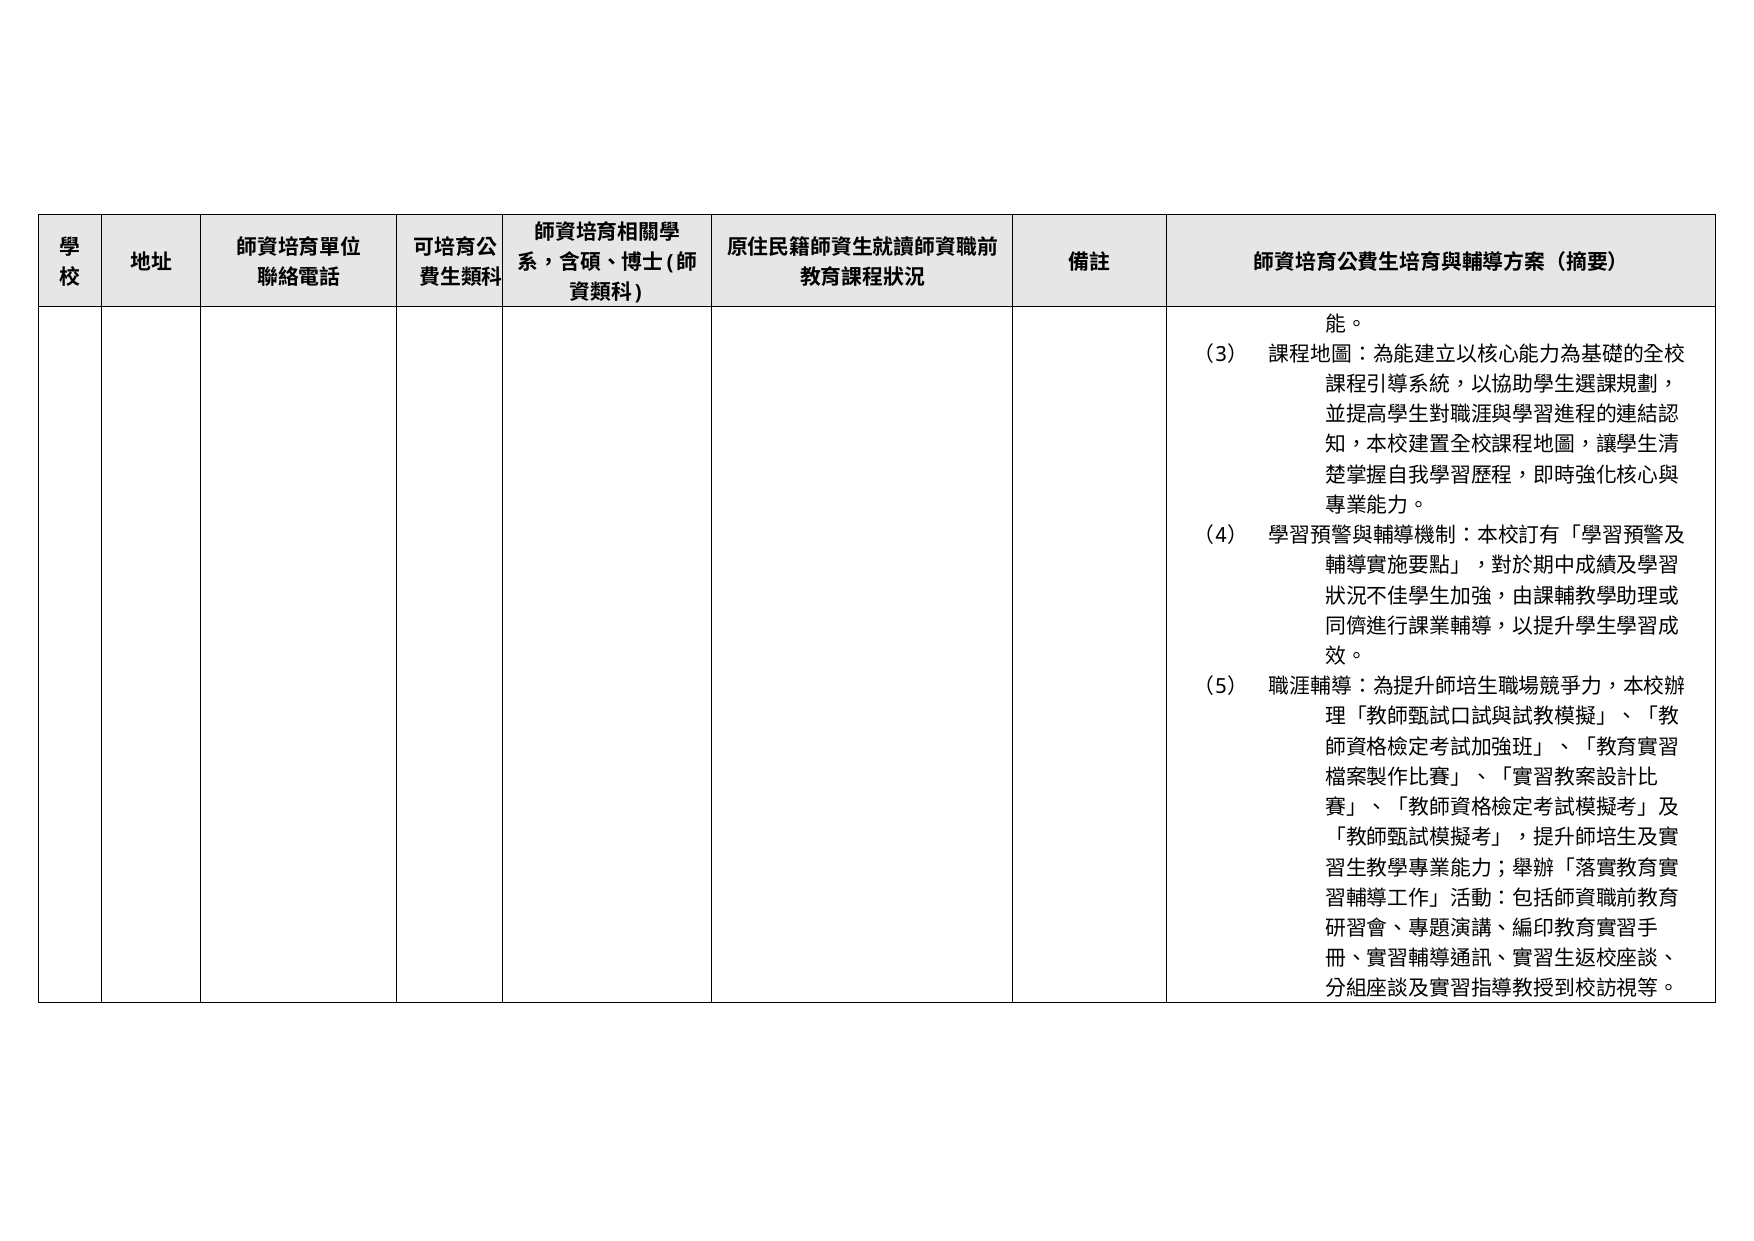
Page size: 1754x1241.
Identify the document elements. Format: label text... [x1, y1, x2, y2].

table_cell [39, 307, 101, 1002]
table_header 師資培育相關學系，含碩、博士(師資類科) [503, 215, 711, 306]
table_header 可培育公費生類科 [397, 215, 502, 306]
table_header 原住民籍師資生就讀師資職前教育課程狀況 [712, 215, 1012, 306]
table_cell [503, 307, 711, 1002]
table_header 地址 [102, 215, 200, 306]
table_header 學校 [39, 215, 101, 306]
table_cell [712, 307, 1012, 1002]
table_header 備註 [1013, 215, 1166, 306]
table_header 師資培育單位 聯絡電話 [201, 215, 396, 306]
table_header 師資培育公費生培育與輔導方案（摘要） [1167, 215, 1715, 306]
table_cell 1.培育作為完善：為培育出優秀之新時代教師，本校規劃以下培育作為： 基礎能力：需具備中文、英文及資訊能力。本校學生皆須通過「英文能力檢定」，方能畢業。 博雅教育：修習通識課程，具備批判思考與民主力、人文關懷與道德力、終身學習與創新力、全球宏觀與溝通能力。 專業能力：依據系、所課程規劃，研習相關課程，具備充分之教育學理知能、教學評量能力、學生輔導能力、班級經營能力、學系專門能力 三週實習：本校與本市優質實習教育機構－專業發展學校合作辦理三週教育實習，使師培生能儘早熟悉教學現場。 教育實習：畢業後，輔導公費生參加教育實習職前研習活動，透過實習指導教師到校訪視、實習生每月定期返校座談及平時之通訊及諮詢輔導等，讓學生能順利完成實習，銜接教職。 弱勢課輔：公費生須義務擔任學習弱勢、經濟弱勢或區域弱勢學童課業輔導，每學年輔導72小時。 2.輔導機制周延：本校透過以下輔導機制，關照每個學生的學習和生活，對於學生之照顧與輔導可謂十分周全。 新生輔導：由生涯導師協助選課諮詢、實施生涯興趣量表施測與分析等優質新生輔導。 導師制度：本校為加強及健全發揮導師功能，落實教訓輔三合一精神，特訂定「導師制實施辦法」等辦法，並結合學校、相關行政單位、全體教育人員、結合學生家長、社區相關資源，形成緊密輔導網絡，全方位輔導學生，以落實導師功能。 課程地圖：為能建立以核心能力為基礎的全校課程引導系統，以協助學生選課規劃，並提高學生對職涯與學習進程的連結認知，本校建置全校課程地圖，讓學生清楚掌握自我學習歷程，即時強化核心與專業能力。 學習預警與輔導機制：本校訂有「學習預警及輔導實施要點」，對於期中成績及學習狀況不佳學生加強，由課輔教學助理或同儕進行課業輔導，以提升學生學習成效。 職涯輔導：為提升師培生職場競爭力，本校辦理「教師甄試口試與試教模擬」、「教師資格檢定考試加強班」、「教育實習檔案製作比賽」、「實習教案設計比賽」、「教師資格檢定考試模擬考」及「教師甄試模擬考」，提升師培生及實習生教學專業能力；舉辦「落實教育實習輔導工作」活動：包括師資職前教育研習會、專題演講、編印教育實習手冊、實習輔導通訊、實習生返校座談、分組座談及實習指導教授到校訪視等。並且，鼓勵學生參與「教育部推動大學師資生實踐史懷哲精神教育服務計畫」等各種課輔計畫，使師資生能在畢業前體認將來要面對的教職生涯。 [1167, 307, 1715, 1002]
table_cell [102, 307, 200, 1002]
table_cell [201, 307, 396, 1002]
table_cell [397, 307, 502, 1002]
table_cell [1013, 307, 1166, 1002]
